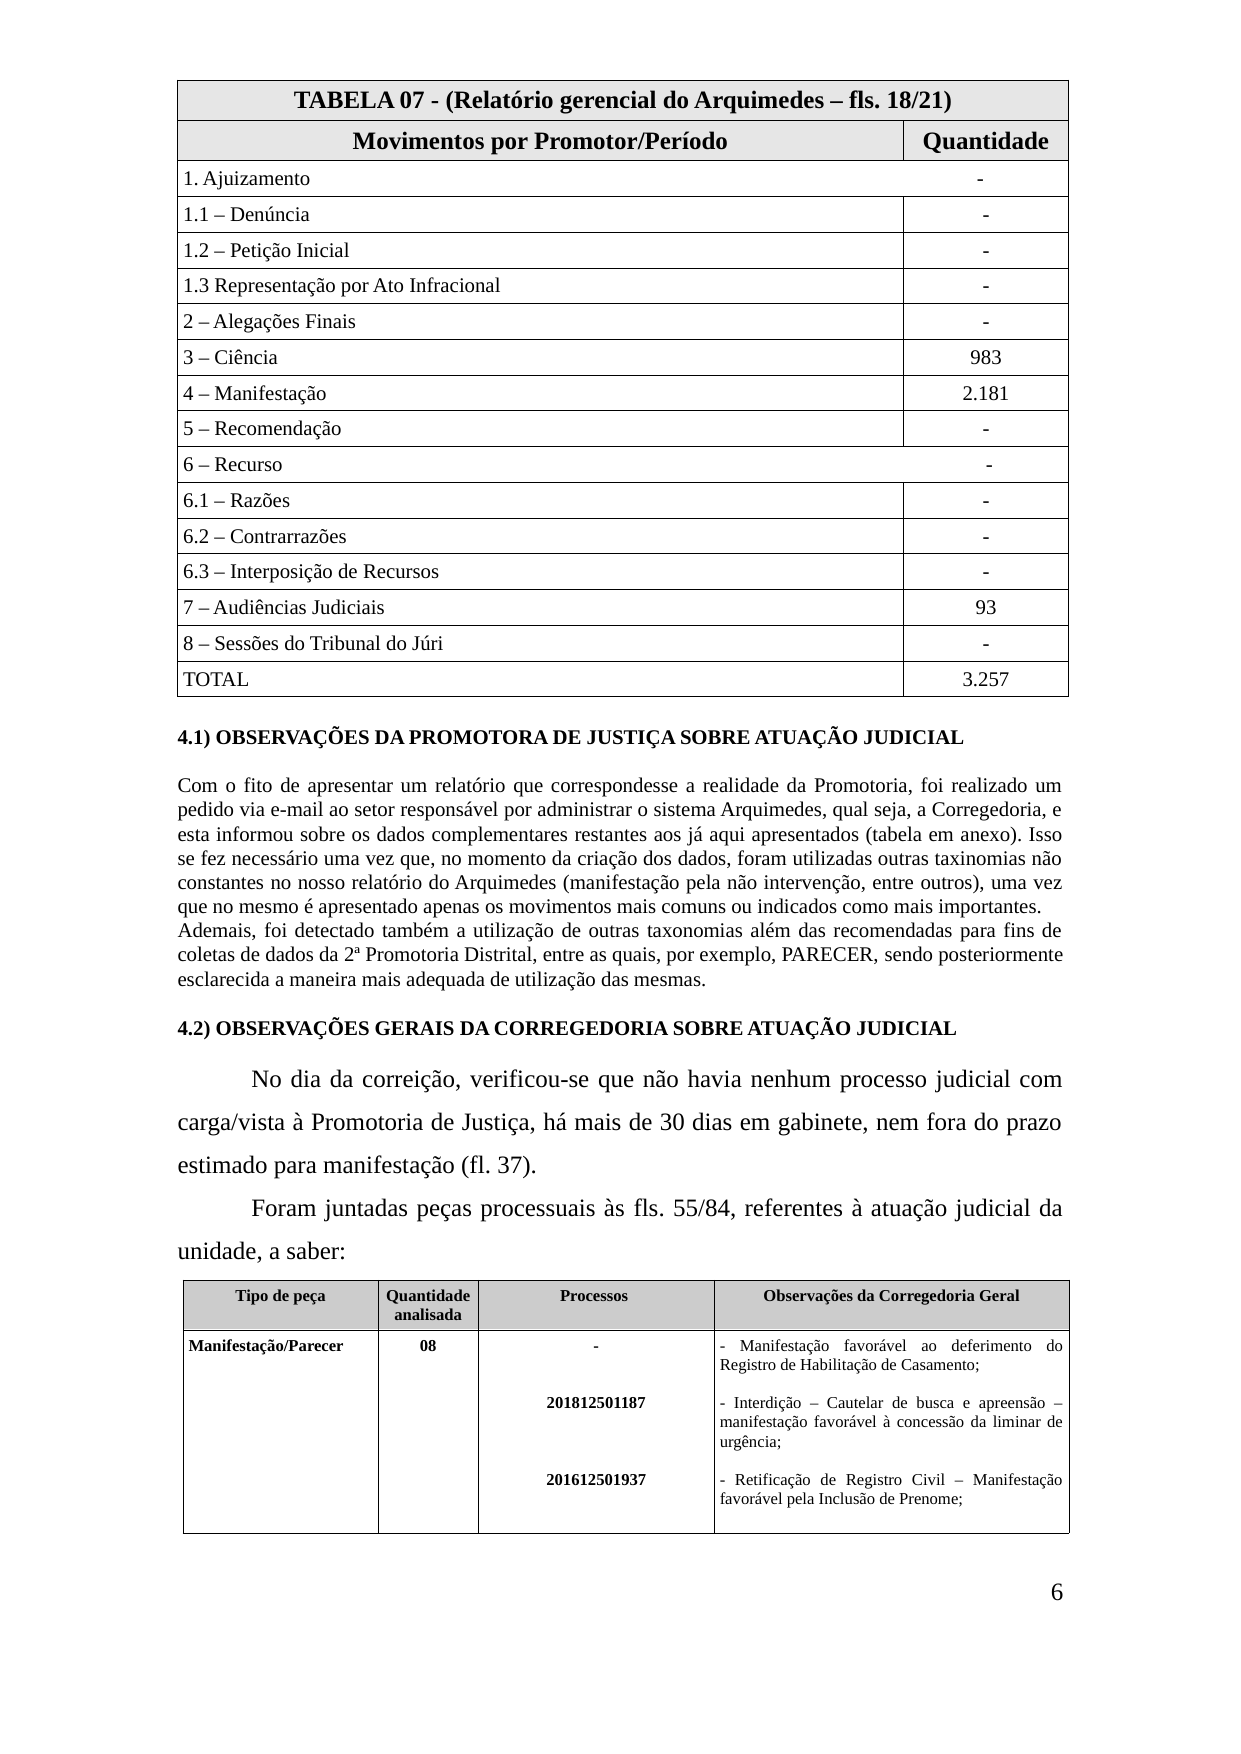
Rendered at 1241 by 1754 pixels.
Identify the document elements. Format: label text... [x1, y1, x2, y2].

table_cell 5 – Recomendação [178, 411, 903, 446]
table_cell 1.2 – Petição Inicial [178, 233, 903, 267]
table_cell 93 [904, 590, 1068, 625]
table_cell 6.2 – Contrarrazões [178, 519, 903, 553]
table_cell 6.1 – Razões [178, 483, 903, 518]
table_cell 2.181 [904, 376, 1068, 410]
table_cell Manifestação/Parecer [184, 1331, 378, 1533]
table_cell - [904, 483, 1068, 518]
text 4.1) OBSERVAÇÕES DA PROMOTORA DE JUSTIÇA SOBRE ATUAÇÃO JUDICIAL [177, 725, 1063, 749]
table_cell - [904, 554, 1068, 589]
text Com o fito de apresentar um relatório que correspondesse a realidade da Promotoria, foi realizado um pedido via e-mail ao setor responsável por administrar o sistema Arquimedes, qual seja, a Corregedoria, e esta informou sobre os dados complementares restantes aos já aqui apresentados (tabela em anexo). Isso se fez necessário uma vez que, no momento da criação dos dados, foram utilizadas outras taxinomias não constantes no nosso relatório do Arquimedes (manifestação pela não intervenção, entre outros), uma vez que no mesmo é apresentado apenas os movimentos mais comuns ou indicados como mais importantes. [177, 773, 1063, 918]
text No dia da correição, verificou-se que não havia nenhum processo judicial com carga/vista à Promotoria de Justiça, há mais de 30 dias em gabinete, nem fora do prazo estimado para manifestação (fl. 37). [177, 1064, 1063, 1179]
text Foram juntadas peças processuais às fls. 55/84, referentes à atuação judicial da unidade, a saber: [177, 1193, 1063, 1265]
table_cell 4 – Manifestação [178, 376, 903, 410]
table_header Tipo de peça [184, 1281, 378, 1329]
table_cell - [904, 626, 1068, 661]
text Ademais, foi detectado também a utilização de outras taxonomias além das recomendadas para fins de coletas de dados da 2ª Promotoria Distrital, entre as quais, por exemplo, PARECER, sendo posteriormente esclarecida a maneira mais adequada de utilização das mesmas. [177, 918, 1063, 991]
text 4.2) OBSERVAÇÕES GERAIS DA CORREGEDORIA SOBRE ATUAÇÃO JUDICIAL [177, 1016, 1063, 1040]
table_cell TOTAL [178, 662, 903, 696]
table_cell 8 – Sessões do Tribunal do Júri [178, 626, 903, 661]
table_cell 6 – Recurso - [178, 447, 1068, 482]
table_header Processos [479, 1281, 714, 1329]
table_cell - [904, 269, 1068, 303]
table_cell - 201812501187 201612501937 [479, 1331, 714, 1533]
table_cell 08 [379, 1331, 478, 1533]
table_cell - [904, 304, 1068, 339]
table_cell 1. Ajuizamento - [178, 161, 1068, 196]
table_cell 7 – Audiências Judiciais [178, 590, 903, 625]
table_cell 983 [904, 340, 1068, 375]
table_cell 1.1 – Denúncia [178, 197, 903, 232]
table_header TABELA 07 - (Relatório gerencial do Arquimedes – fls. 18/21) [178, 81, 1068, 120]
table_cell - [904, 519, 1068, 553]
table_cell 2 – Alegações Finais [178, 304, 903, 339]
table_cell Movimentos por Promotor/Período [178, 121, 903, 160]
table_cell - [904, 197, 1068, 232]
table_cell - [904, 233, 1068, 267]
table_cell 6.3 – Interposição de Recursos [178, 554, 903, 589]
table_header Quantidade analisada [379, 1281, 478, 1329]
table_cell 1.3 Representação por Ato Infracional [178, 269, 903, 303]
table_header Observações da Corregedoria Geral [715, 1281, 1069, 1329]
table_cell - Manifestação favorável ao deferimento do Registro de Habilitação de Casamento; - Interdição – Cautelar de busca e apreensão – manifestação favorável à concessão da liminar de urgência; - Retificação de Registro Civil – Manifestação favorável pela Inclusão de Prenome; [715, 1331, 1069, 1533]
table_cell Quantidade [904, 121, 1068, 160]
table_cell 3 – Ciência [178, 340, 903, 375]
table_cell - [904, 411, 1068, 446]
table_cell 3.257 [904, 662, 1068, 696]
